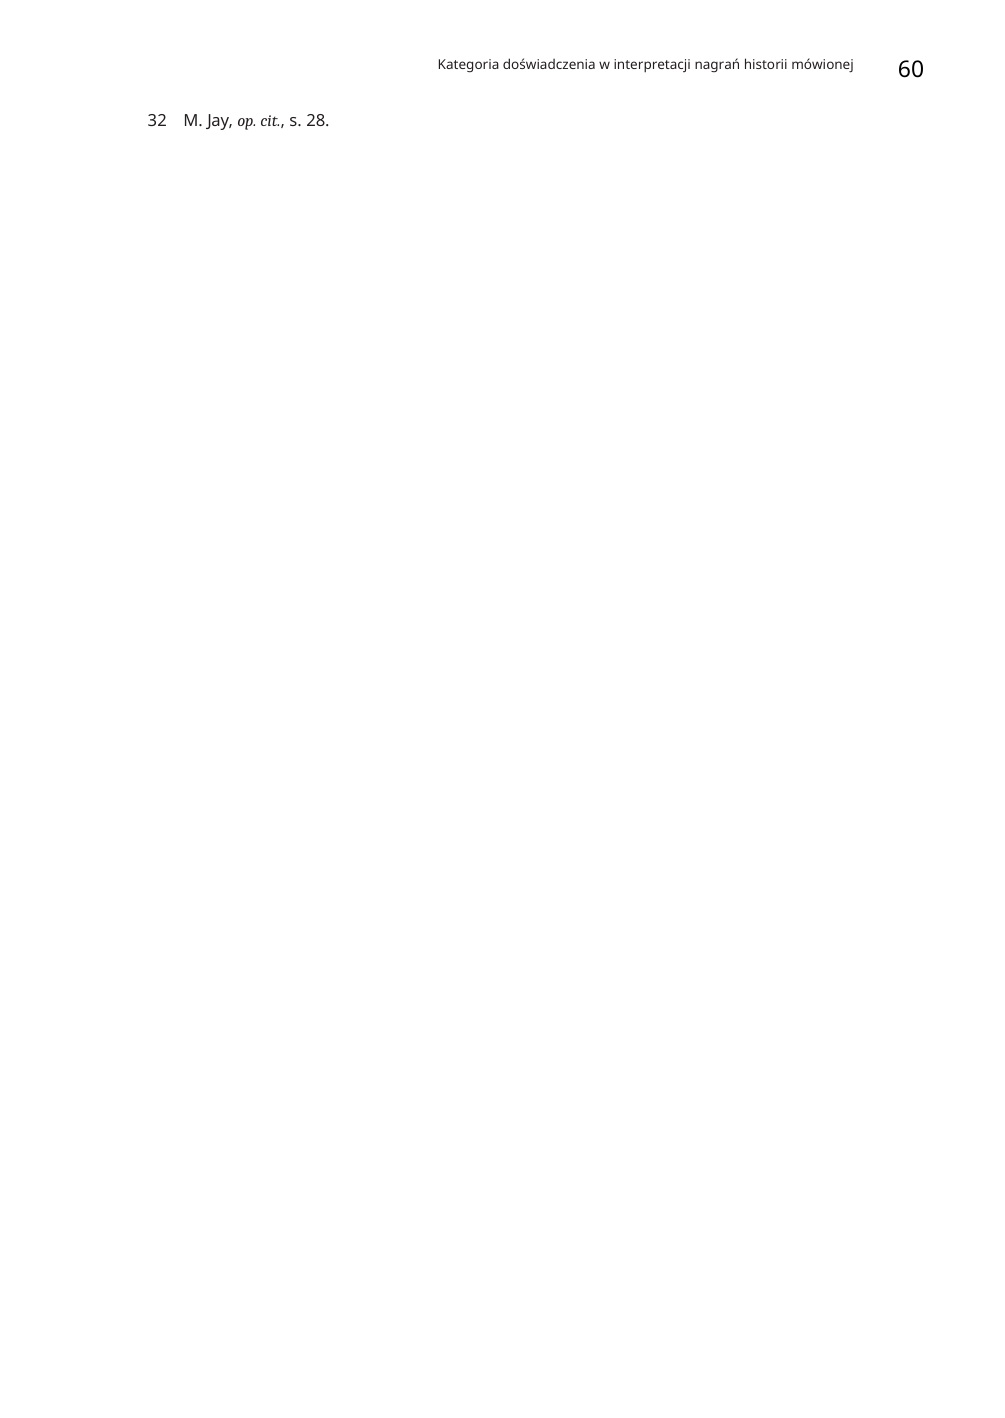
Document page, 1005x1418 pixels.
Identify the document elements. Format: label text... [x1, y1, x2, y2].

list M. Jay, op. cit., s. 28. [147, 109, 929, 131]
